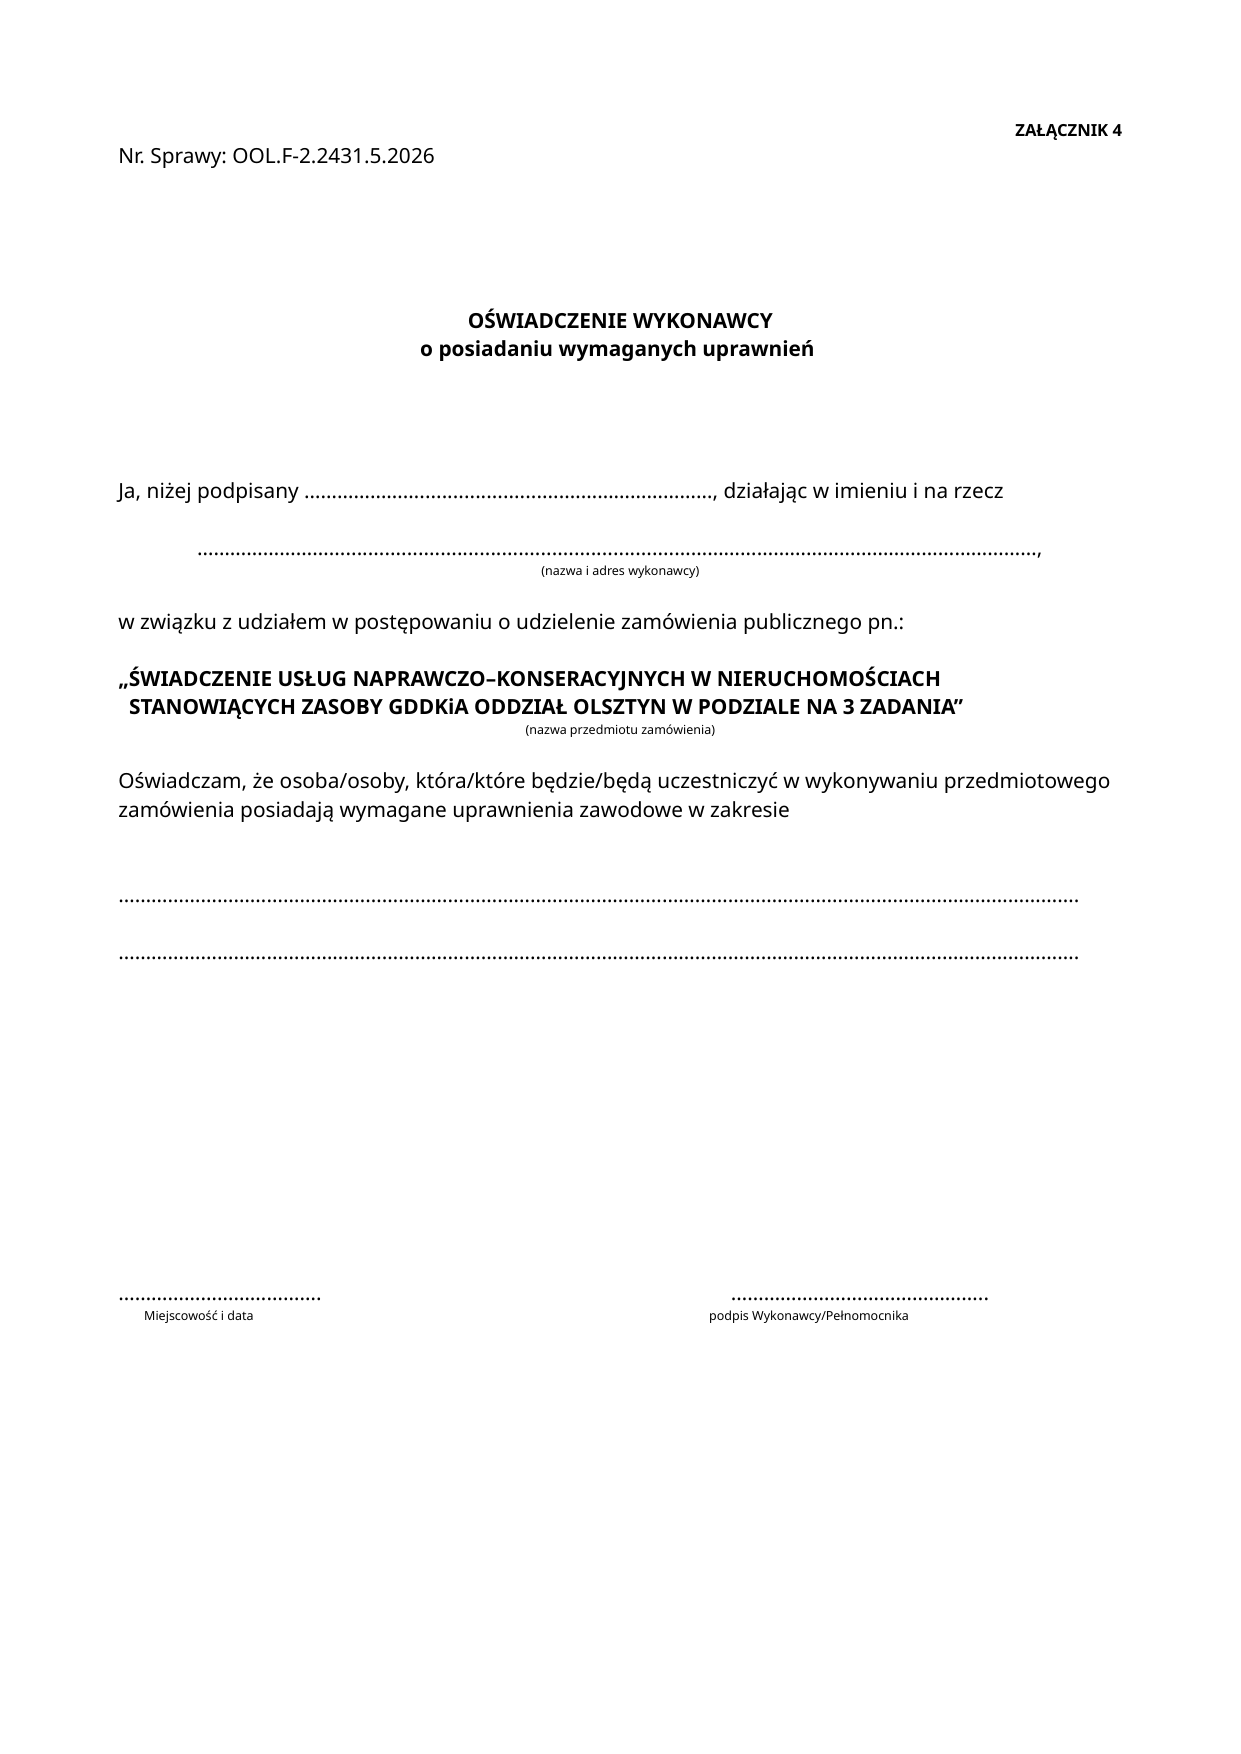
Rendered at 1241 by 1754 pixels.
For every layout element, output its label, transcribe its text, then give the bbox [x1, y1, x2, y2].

text (nazwa przedmiotu zamówienia) [118, 721, 1122, 738]
text ………………………………. ……………………………………….. [118, 1278, 1122, 1307]
text Miejscowość i data podpis Wykonawcy/Pełnomocnika [118, 1307, 1122, 1324]
text …………………………………………………………………………………………………………………………………………………………. [118, 937, 1122, 966]
text Nr. Sprawy: OOL.F-2.2431.5.2026 [118, 141, 1122, 169]
text w związku z udziałem w postępowaniu o udzielenie zamówienia publicznego pn.: [118, 607, 1122, 636]
text STANOWIĄCYCH ZASOBY GDDKiA ODDZIAŁ OLSZTYN W PODZIALE NA 3 ZADANIA” [118, 692, 1122, 721]
text OŚWIADCZENIE WYKONAWCY o posiadaniu wymaganych uprawnień [118, 306, 1122, 363]
text …………………………………………………………………………………………………………………………………………………………. [118, 880, 1122, 909]
text Oświadczam, że osoba/osoby, która/które będzie/będą uczestniczyć w wykonywaniu przedmiotowego zamówienia posiadają wymagane uprawnienia zawodowe w zakresie [118, 766, 1122, 823]
text ……………………..............................................................…………………………………………………………, (nazwa i adres wykonawcy) [118, 533, 1122, 579]
text ZAŁĄCZNIK 4 [118, 118, 1122, 141]
text „ŚWIADCZENIE USŁUG NAPRAWCZO–KONSERACYJNYCH W NIERUCHOMOŚCIACH [118, 636, 1122, 692]
text Ja, niżej podpisany …………………..........................………………………, działając w imieniu i na rzecz [118, 476, 1122, 533]
